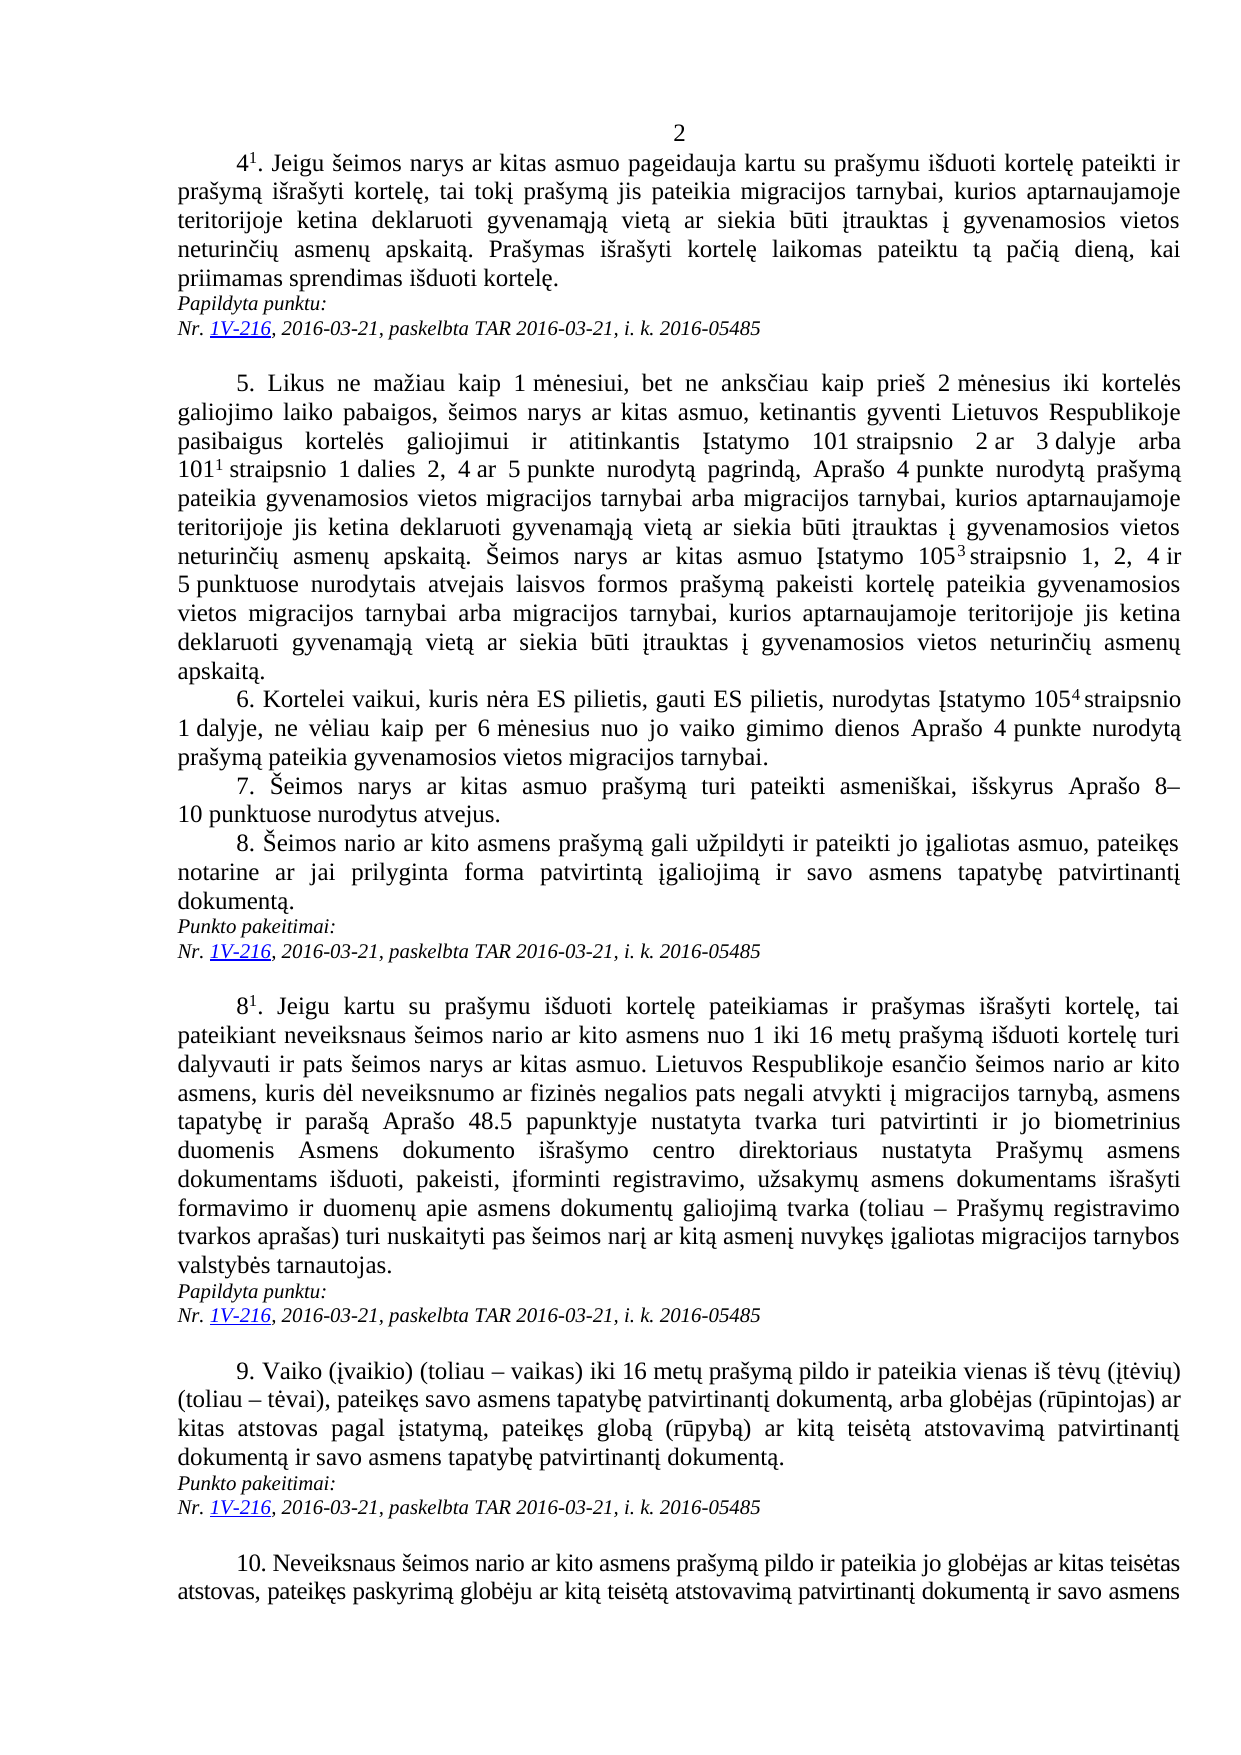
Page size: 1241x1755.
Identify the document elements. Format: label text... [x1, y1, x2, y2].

text Nr. 1V-216, 2016-03-21, paskelbta TAR 2016-03-21, i. k. 2016-05485 [177, 938, 1181, 963]
text Papildyta punktu: [177, 1279, 1181, 1303]
text Nr. 1V-216, 2016-03-21, paskelbta TAR 2016-03-21, i. k. 2016-05485 [177, 1303, 1181, 1327]
text 6. Kortelei vaikui, kuris nėra ES pilietis, gauti ES pilietis, nurodytas Įstatymo 1054 straipsnio 1 dalyje, ne vėliau kaip per 6 mėnesius nuo jo vaiko gimimo dienos Aprašo 4 punkte nurodytą prašymą pateikia gyvenamosios vietos migracijos tarnybai. [177, 684, 1181, 771]
text Papildyta punktu: [177, 291, 1181, 315]
text 10. Neveiksnaus šeimos nario ar kito asmens prašymą pildo ir pateikia jo globėjas ar kitas teisėtas atstovas, pateikęs paskyrimą globėju ar kitą teisėtą atstovavimą patvirtinantį dokumentą ir savo asmens [177, 1548, 1181, 1605]
text 81. Jeigu kartu su prašymu išduoti kortelę pateikiamas ir prašymas išrašyti kortelę, tai pateikiant neveiksnaus šeimos nario ar kito asmens nuo 1 iki 16 metų prašymą išduoti kortelę turi dalyvauti ir pats šeimos narys ar kitas asmuo. Lietuvos Respublikoje esančio šeimos nario ar kito asmens, kuris dėl neveiksnumo ar fizinės negalios pats negali atvykti į migracijos tarnybą, asmens tapatybę ir parašą Aprašo 48.5 papunktyje nustatyta tvarka turi patvirtinti ir jo biometrinius duomenis Asmens dokumento išrašymo centro direktoriaus nustatyta Prašymų asmens dokumentams išduoti, pakeisti, įforminti registravimo, užsakymų asmens dokumentams išrašyti formavimo ir duomenų apie asmens dokumentų galiojimą tvarka (toliau – Prašymų registravimo tvarkos aprašas) turi nuskaityti pas šeimos narį ar kitą asmenį nuvykęs įgaliotas migracijos tarnybos valstybės tarnautojas. [177, 991, 1181, 1279]
text 8. Šeimos nario ar kito asmens prašymą gali užpildyti ir pateikti jo įgaliotas asmuo, pateikęs notarine ar jai prilyginta forma patvirtintą įgaliojimą ir savo asmens tapatybę patvirtinantį dokumentą. [177, 828, 1181, 914]
text Punkto pakeitimai: [177, 914, 1181, 938]
text 9. Vaiko (įvaikio) (toliau – vaikas) iki 16 metų prašymą pildo ir pateikia vienas iš tėvų (įtėvių) (toliau – tėvai), pateikęs savo asmens tapatybę patvirtinantį dokumentą, arba globėjas (rūpintojas) ar kitas atstovas pagal įstatymą, pateikęs globą (rūpybą) ar kitą teisėtą atstovavimą patvirtinantį dokumentą ir savo asmens tapatybę patvirtinantį dokumentą. [177, 1356, 1181, 1471]
text Nr. 1V-216, 2016-03-21, paskelbta TAR 2016-03-21, i. k. 2016-05485 [177, 315, 1181, 339]
text Punkto pakeitimai: [177, 1471, 1181, 1495]
text 7. Šeimos narys ar kitas asmuo prašymą turi pateikti asmeniškai, išskyrus Aprašo 8–10 punktuose nurodytus atvejus. [177, 771, 1181, 828]
text 41. Jeigu šeimos narys ar kitas asmuo pageidauja kartu su prašymu išduoti kortelę pateikti ir prašymą išrašyti kortelę, tai tokį prašymą jis pateikia migracijos tarnybai, kurios aptarnaujamoje teritorijoje ketina deklaruoti gyvenamąją vietą ar siekia būti įtrauktas į gyvenamosios vietos neturinčių asmenų apskaitą. Prašymas išrašyti kortelę laikomas pateiktu tą pačią dieną, kai priimamas sprendimas išduoti kortelę. [177, 148, 1181, 291]
text Nr. 1V-216, 2016-03-21, paskelbta TAR 2016-03-21, i. k. 2016-05485 [177, 1495, 1181, 1519]
text 5. Likus ne mažiau kaip 1 mėnesiui, bet ne anksčiau kaip prieš 2 mėnesius iki kortelės galiojimo laiko pabaigos, šeimos narys ar kitas asmuo, ketinantis gyventi Lietuvos Respublikoje pasibaigus kortelės galiojimui ir atitinkantis Įstatymo 101 straipsnio 2 ar 3 dalyje arba 1011 straipsnio 1 dalies 2, 4 ar 5 punkte nurodytą pagrindą, Aprašo 4 punkte nurodytą prašymą pateikia gyvenamosios vietos migracijos tarnybai arba migracijos tarnybai, kurios aptarnaujamoje teritorijoje jis ketina deklaruoti gyvenamąją vietą ar siekia būti įtrauktas į gyvenamosios vietos neturinčių asmenų apskaitą. Šeimos narys ar kitas asmuo Įstatymo 1053 straipsnio 1, 2, 4 ir 5 punktuose nurodytais atvejais laisvos formos prašymą pakeisti kortelę pateikia gyvenamosios vietos migracijos tarnybai arba migracijos tarnybai, kurios aptarnaujamoje teritorijoje jis ketina deklaruoti gyvenamąją vietą ar siekia būti įtrauktas į gyvenamosios vietos neturinčių asmenų apskaitą. [177, 368, 1181, 684]
